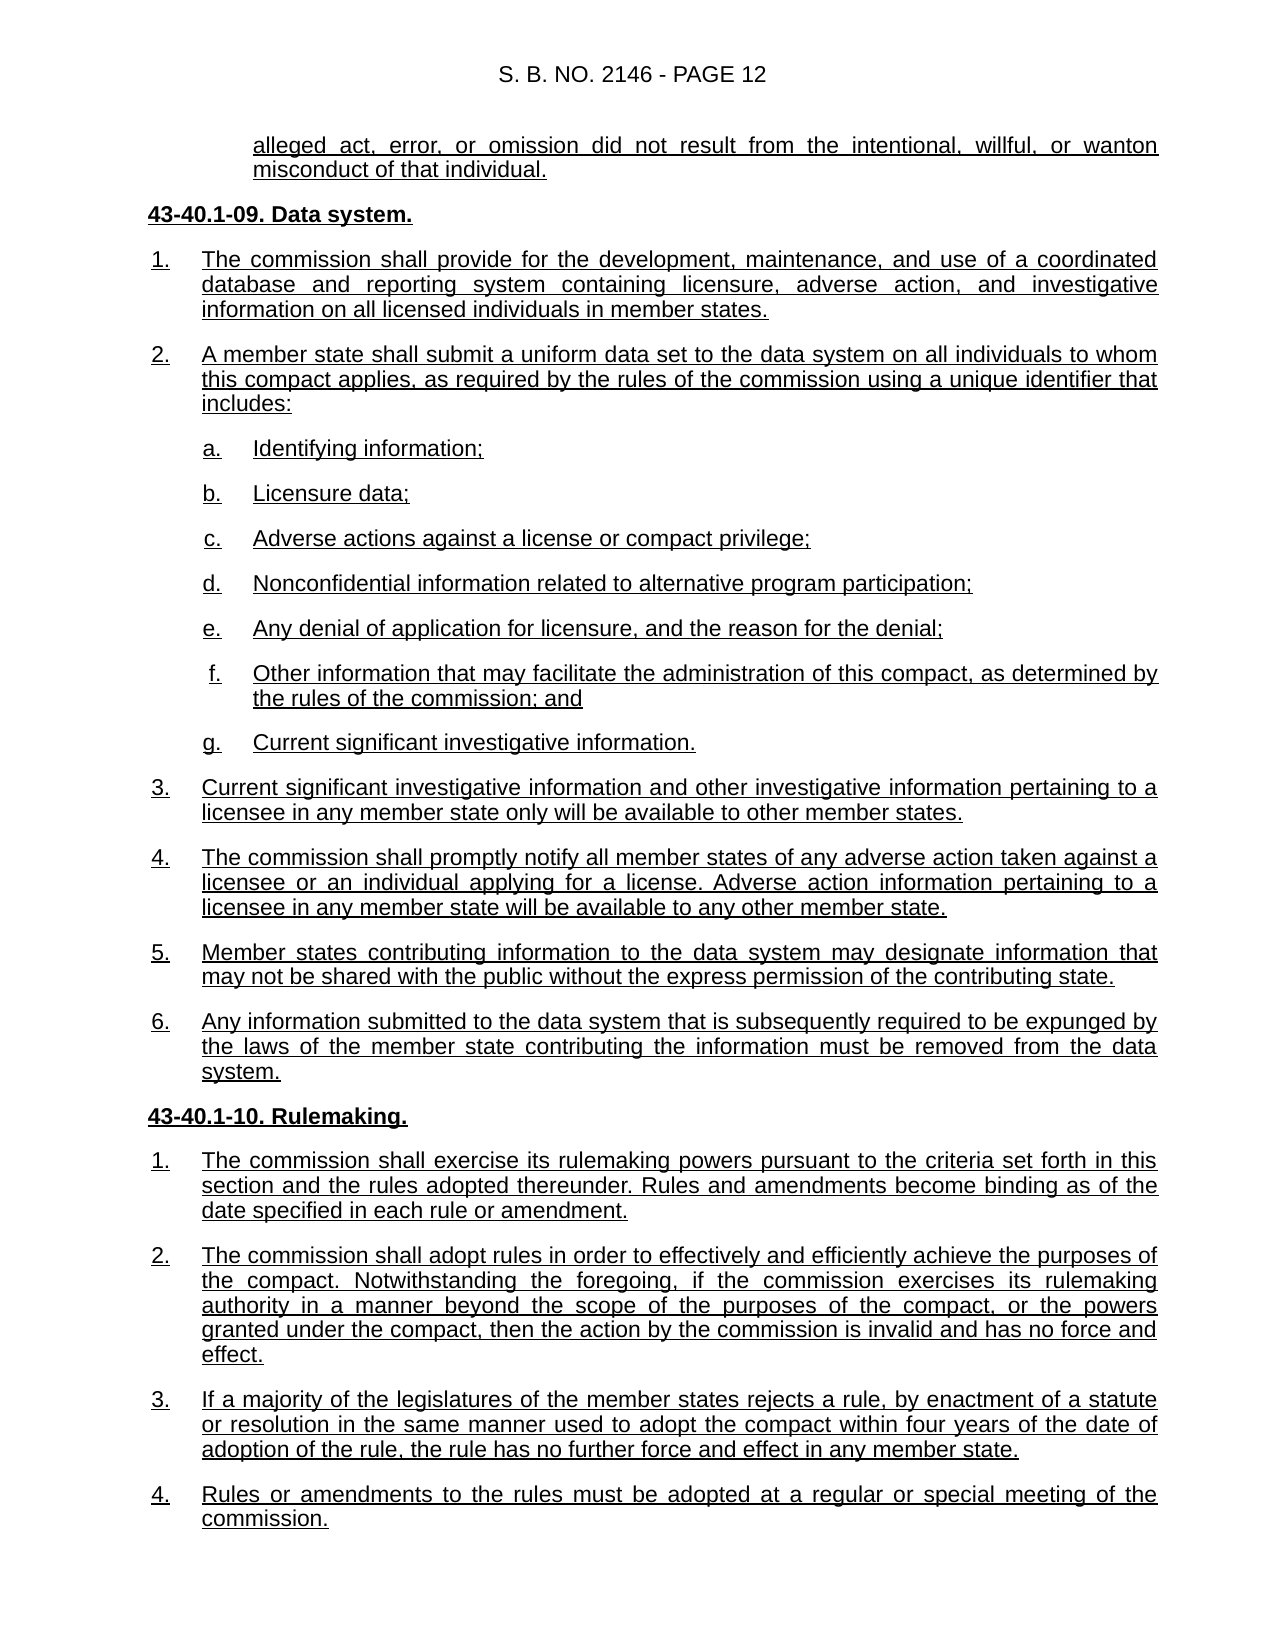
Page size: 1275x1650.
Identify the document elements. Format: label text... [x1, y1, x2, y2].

text 5. Member states contributing information to the data system may designate information that may not be shared with the public without the express permission of the contributing state. [106, 940, 1158, 990]
text 4. Rules or amendments to the rules must be adopted at a regular or special meeting of the commission. [106, 1482, 1158, 1532]
text 1. The commission shall provide for the development, maintenance, and use of a coordinated database and reporting system containing licensure, adverse action, and investigative information on all licensed individuals in member states. [106, 248, 1158, 322]
text 3. If a majority of the legislatures of the member states rejects a rule, by enactment of a statute or resolution in the same manner used to adopt the compact within four years of the date of adoption of the rule, the rule has no further force and effect in any member state. [106, 1388, 1158, 1462]
text 3. Current significant investigative information and other investigative information pertaining to a licensee in any member state only will be available to other member states. [106, 776, 1158, 826]
text 6. Any information submitted to the data system that is subsequently required to be expunged by the laws of the member state contributing the information must be removed from the data system. [106, 1010, 1158, 1084]
text 1. The commission shall exercise its rulemaking powers pursuant to the criteria set forth in this section and the rules adopted thereunder. Rules and amendments become binding as of the date specified in each rule or amendment. [106, 1149, 1158, 1223]
text 4. The commission shall promptly notify all member states of any adverse action taken against a licensee or an individual applying for a license. Adverse action information pertaining to a licensee in any member state will be available to any other member state. [106, 846, 1158, 920]
text g. Current significant investigative information. [106, 731, 1158, 756]
text a. Identifying information; [106, 437, 1158, 462]
text c. Adverse actions against a license or compact privilege; [106, 527, 1158, 551]
text f. Other information that may facilitate the administration of this compact, as determined by the rules of the commission; and [106, 661, 1158, 711]
subtitle 43‑40.1‑10. Rulemaking. [106, 1104, 1158, 1129]
text e. Any denial of application for licensure, and the reason for the denial; [106, 616, 1158, 641]
text b. Licensure data; [106, 482, 1158, 507]
subtitle 43‑40.1‑09. Data system. [106, 203, 1158, 228]
text 2. A member state shall submit a uniform data set to the data system on all individuals to whom this compact applies, as required by the rules of the commission using a unique identifier that includes: [106, 342, 1158, 417]
text alleged act, error, or omission did not result from the intentional, willful, or wanton misconduct of that individual. [106, 133, 1158, 183]
text 2. The commission shall adopt rules in order to effectively and efficiently achieve the purposes of the compact. Notwithstanding the foregoing, if the commission exercises its rulemaking authority in a manner beyond the scope of the purposes of the compact, or the powers granted under the compact, then the action by the commission is invalid and has no force and effect. [106, 1244, 1158, 1368]
text d. Nonconfidential information related to alternative program participation; [106, 572, 1158, 596]
